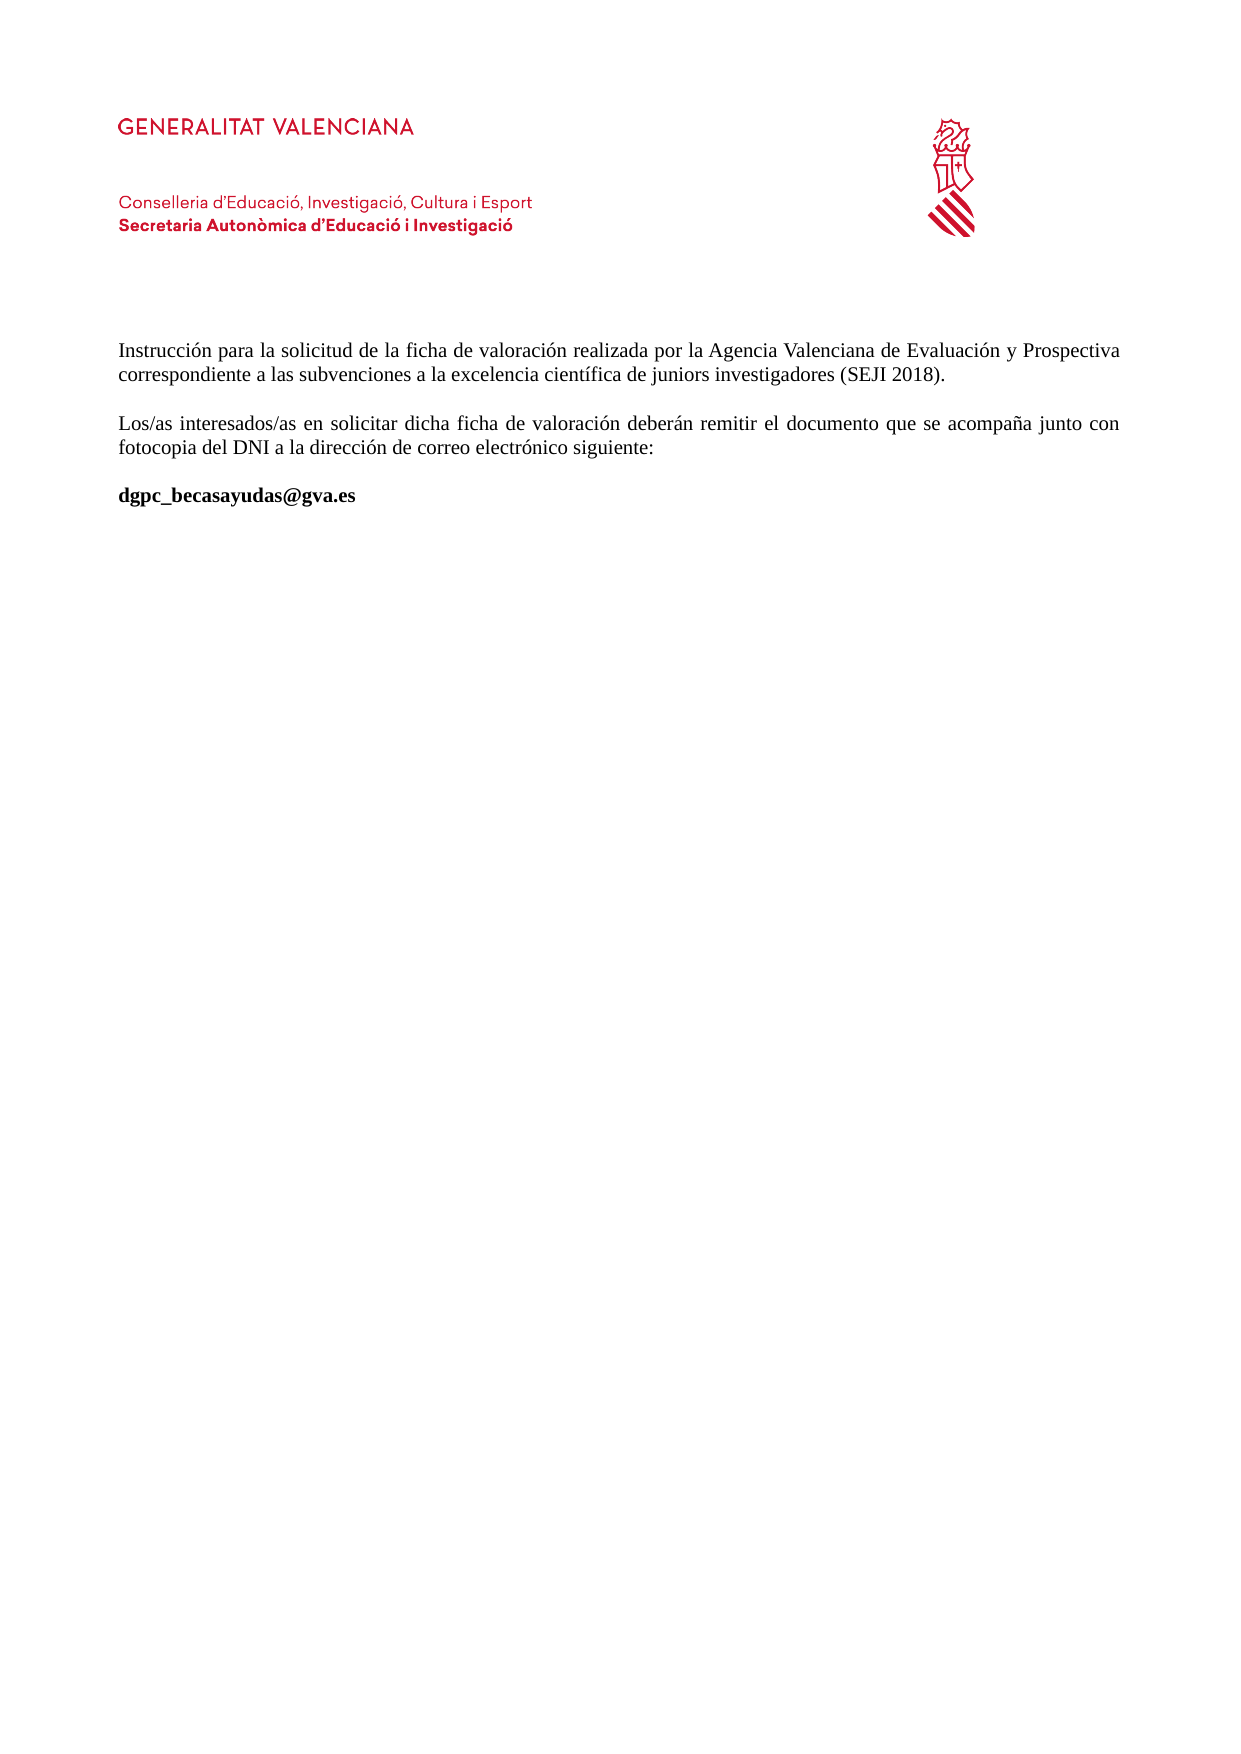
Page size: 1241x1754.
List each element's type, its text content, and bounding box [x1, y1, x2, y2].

text dgpc_becasayudas@gva.es [118, 483, 1122, 507]
picture [118, 118, 975, 237]
text Instrucción para la solicitud de la ficha de valoración realizada por la Agencia Valenciana de Evaluación y Prospectiva correspondiente a las subvenciones a la excelencia científica de juniors investigadores (SEJI 2018). [118, 338, 1122, 386]
text Los/as interesados/as en solicitar dicha ficha de valoración deberán remitir el documento que se acompaña junto con fotocopia del DNI a la dirección de correo electrónico siguiente: [118, 411, 1122, 459]
